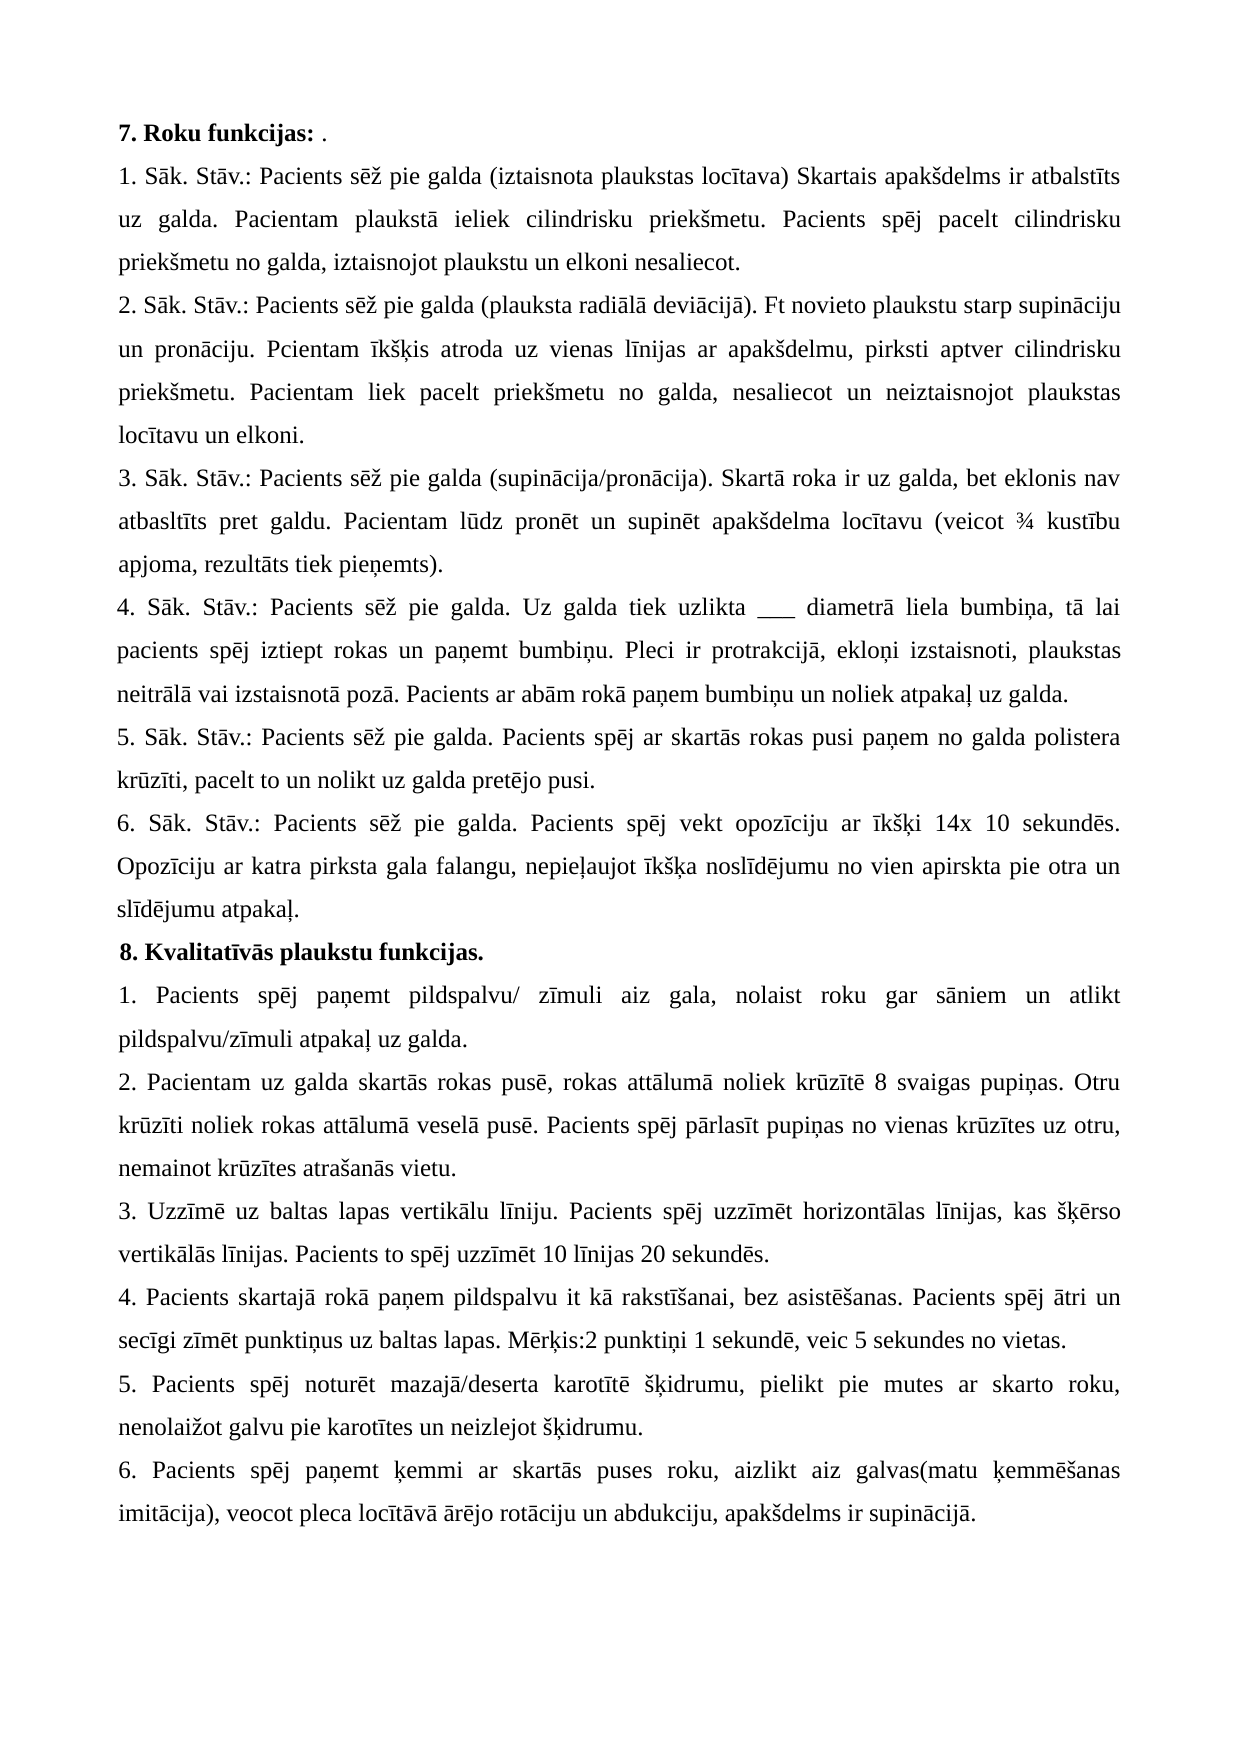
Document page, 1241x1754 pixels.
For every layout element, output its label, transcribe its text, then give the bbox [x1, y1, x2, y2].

text 6. Sāk. Stāv.: Pacients sēž pie galda. Pacients spēj vekt opozīciju ar īkšķi 14x 10 sekundēs. Opozīciju ar katra pirksta gala falangu, nepieļaujot īkšķa noslīdējumu no vien apirskta pie otra un slīdējumu atpakaļ. [117, 808, 1122, 923]
text 1. Pacients spēj paņemt pildspalvu/ zīmuli aiz gala, nolaist roku gar sāniem un atlikt pildspalvu/zīmuli atpakaļ uz galda. [118, 981, 1122, 1052]
text 6. Pacients spēj paņemt ķemmi ar skartās puses roku, aizlikt aiz galvas(matu ķemmēšanas imitācija), veocot pleca locītāvā ārējo rotāciju un abdukciju, apakšdelms ir supinācijā. [118, 1455, 1122, 1527]
text 1. Sāk. Stāv.: Pacients sēž pie galda (iztaisnota plaukstas locītava) Skartais apakšdelms ir atbalstīts uz galda. Pacientam plaukstā ieliek cilindrisku priekšmetu. Pacients spēj pacelt cilindrisku priekšmetu no galda, iztaisnojot plaukstu un elkoni nesaliecot. [118, 161, 1122, 276]
text 3. Uzzīmē uz baltas lapas vertikālu līniju. Pacients spēj uzzīmēt horizontālas līnijas, kas šķērso vertikālās līnijas. Pacients to spēj uzzīmēt 10 līnijas 20 sekundēs. [118, 1196, 1122, 1268]
text 2. Pacientam uz galda skartās rokas pusē, rokas attālumā noliek krūzītē 8 svaigas pupiņas. Otru krūzīti noliek rokas attālumā veselā pusē. Pacients spēj pārlasīt pupiņas no vienas krūzītes uz otru, nemainot krūzītes atrašanās vietu. [118, 1067, 1122, 1182]
text 3. Sāk. Stāv.: Pacients sēž pie galda (supinācija/pronācija). Skartā roka ir uz galda, bet eklonis nav atbasltīts pret galdu. Pacientam lūdz pronēt un supinēt apakšdelma locītavu (veicot ¾ kustību apjoma, rezultāts tiek pieņemts). [118, 463, 1122, 578]
text 5. Sāk. Stāv.: Pacients sēž pie galda. Pacients spēj ar skartās rokas pusi paņem no galda polistera krūzīti, pacelt to un nolikt uz galda pretējo pusi. [117, 722, 1122, 794]
text 2. Sāk. Stāv.: Pacients sēž pie galda (plauksta radiālā deviācijā). Ft novieto plaukstu starp supināciju un pronāciju. Pcientam īkšķis atroda uz vienas līnijas ar apakšdelmu, pirksti aptver cilindrisku priekšmetu. Pacientam liek pacelt priekšmetu no galda, nesaliecot un neiztaisnojot plaukstas locītavu un elkoni. [118, 291, 1122, 449]
text 7. Roku funkcijas: . [118, 118, 1122, 147]
text 5. Pacients spēj noturēt mazajā/deserta karotītē šķidrumu, pielikt pie mutes ar skarto roku, nenolaižot galvu pie karotītes un neizlejot šķidrumu. [118, 1369, 1122, 1441]
text 4. Sāk. Stāv.: Pacients sēž pie galda. Uz galda tiek uzlikta ___ diametrā liela bumbiņa, tā lai pacients spēj iztiept rokas un paņemt bumbiņu. Pleci ir protrakcijā, ekloņi izstaisnoti, plaukstas neitrālā vai izstaisnotā pozā. Pacients ar abām rokā paņem bumbiņu un noliek atpakaļ uz galda. [117, 592, 1122, 707]
text 4. Pacients skartajā rokā paņem pildspalvu it kā rakstīšanai, bez asistēšanas. Pacients spēj ātri un secīgi zīmēt punktiņus uz baltas lapas. Mērķis:2 punktiņi 1 sekundē, veic 5 sekundes no vietas. [118, 1282, 1122, 1354]
text 8. Kvalitatīvās plaukstu funkcijas. [119, 937, 1122, 966]
